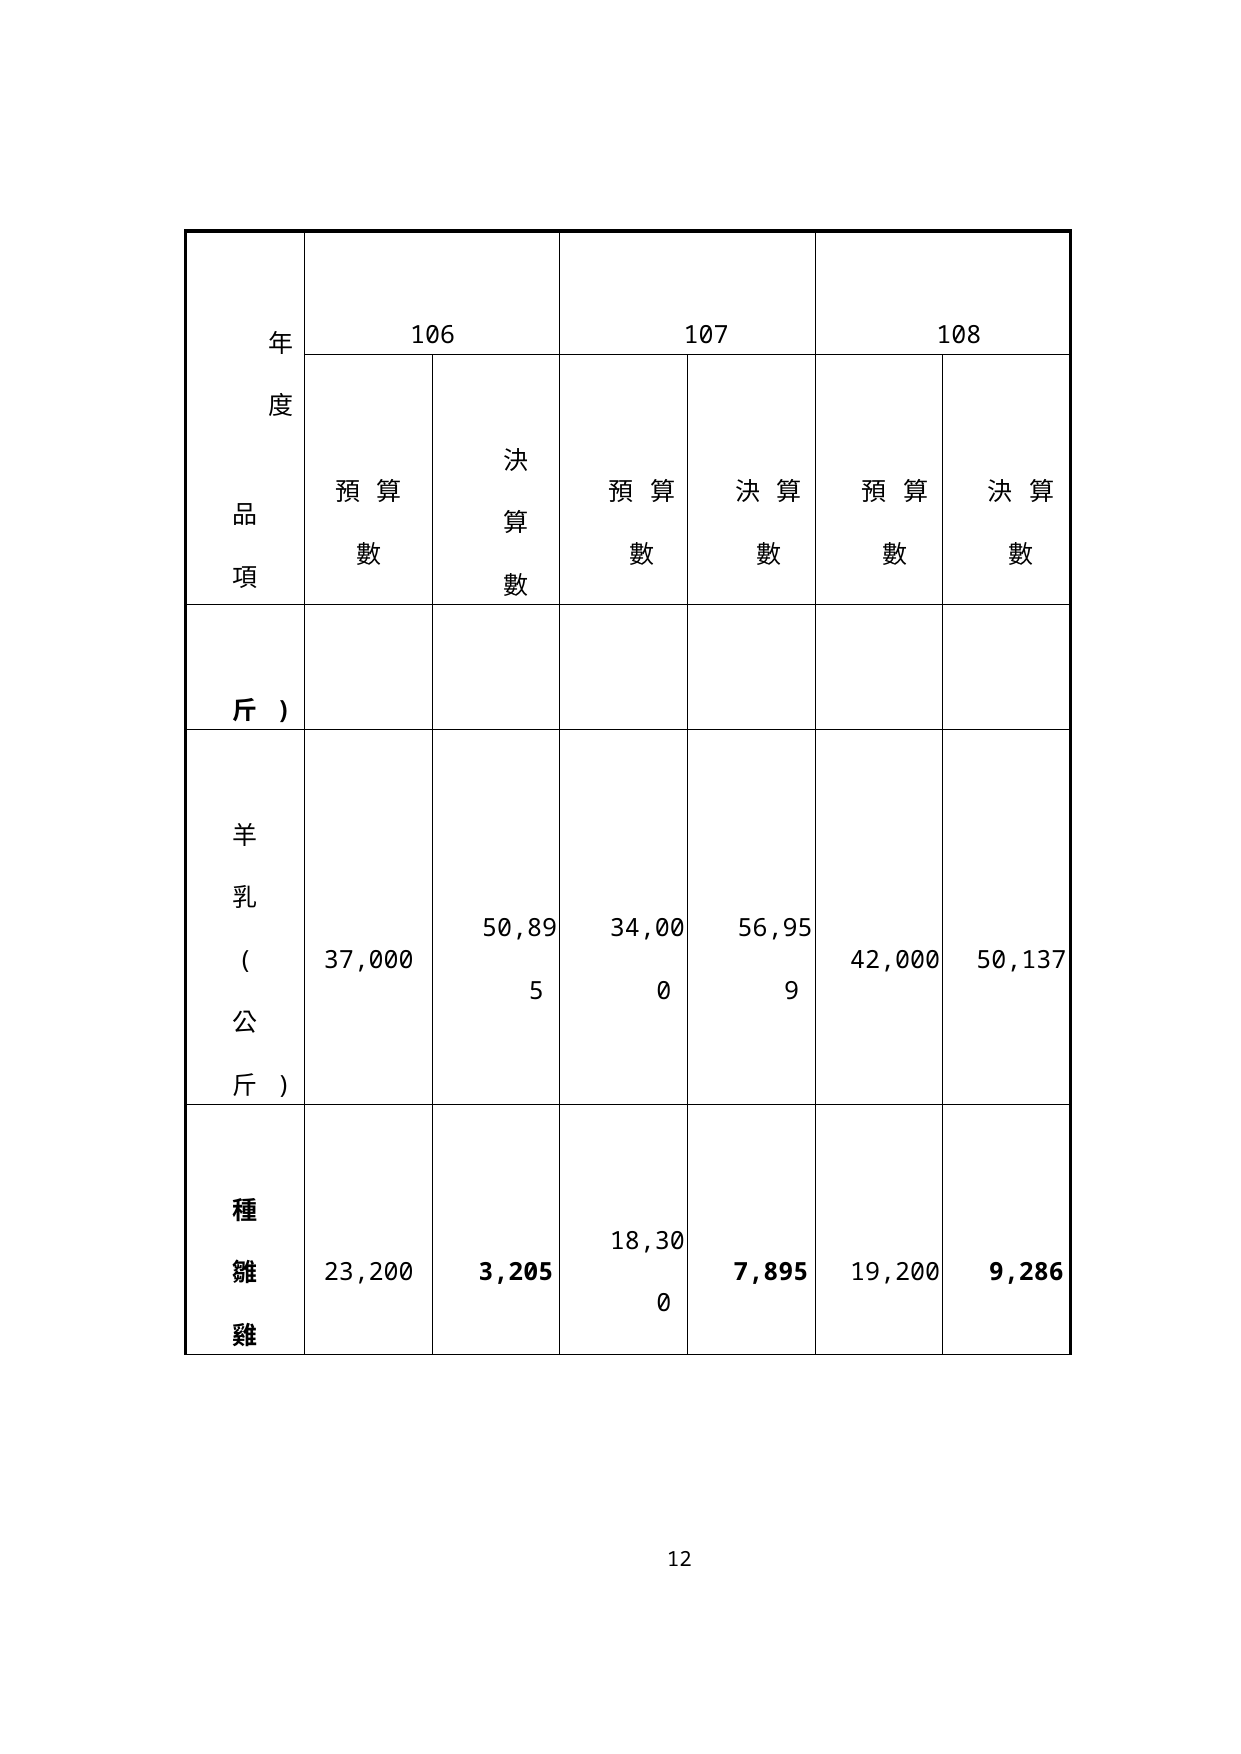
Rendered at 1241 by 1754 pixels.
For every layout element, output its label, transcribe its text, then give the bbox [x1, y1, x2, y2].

table_cell 羊乳(公斤) [187, 730, 304, 1104]
table_cell 7,895 [688, 1105, 815, 1354]
table_cell 50,137 [943, 730, 1069, 1104]
table_cell 種雛雞 [187, 1105, 304, 1354]
table_cell 18,300 [560, 1105, 687, 1354]
table_cell 預算數 [560, 355, 687, 604]
table_cell [433, 605, 559, 729]
table_header 108 [816, 233, 1069, 354]
table_cell [816, 605, 942, 729]
table_cell 50,895 [433, 730, 559, 1104]
table_cell 56,959 [688, 730, 815, 1104]
table_cell 斤) [187, 605, 304, 729]
table_cell [688, 605, 815, 729]
table_cell 決算數 [943, 355, 1069, 604]
table_cell 決算數 [433, 355, 559, 604]
table_cell 34,000 [560, 730, 687, 1104]
table_cell 3,205 [433, 1105, 559, 1354]
table_cell 決算數 [688, 355, 815, 604]
table_cell 42,000 [816, 730, 942, 1104]
table_cell 37,000 [305, 730, 432, 1104]
table_cell [943, 605, 1069, 729]
table_header 107 [560, 233, 815, 354]
table_cell [560, 605, 687, 729]
table_cell 19,200 [816, 1105, 942, 1354]
table_header 106 [305, 233, 559, 354]
table_cell 23,200 [305, 1105, 432, 1354]
table_header 年度 品項 [187, 233, 304, 604]
table_cell [305, 605, 432, 729]
table_cell 預算數 [305, 355, 432, 604]
table_cell 預算數 [816, 355, 942, 604]
table_cell 9,286 [943, 1105, 1069, 1354]
